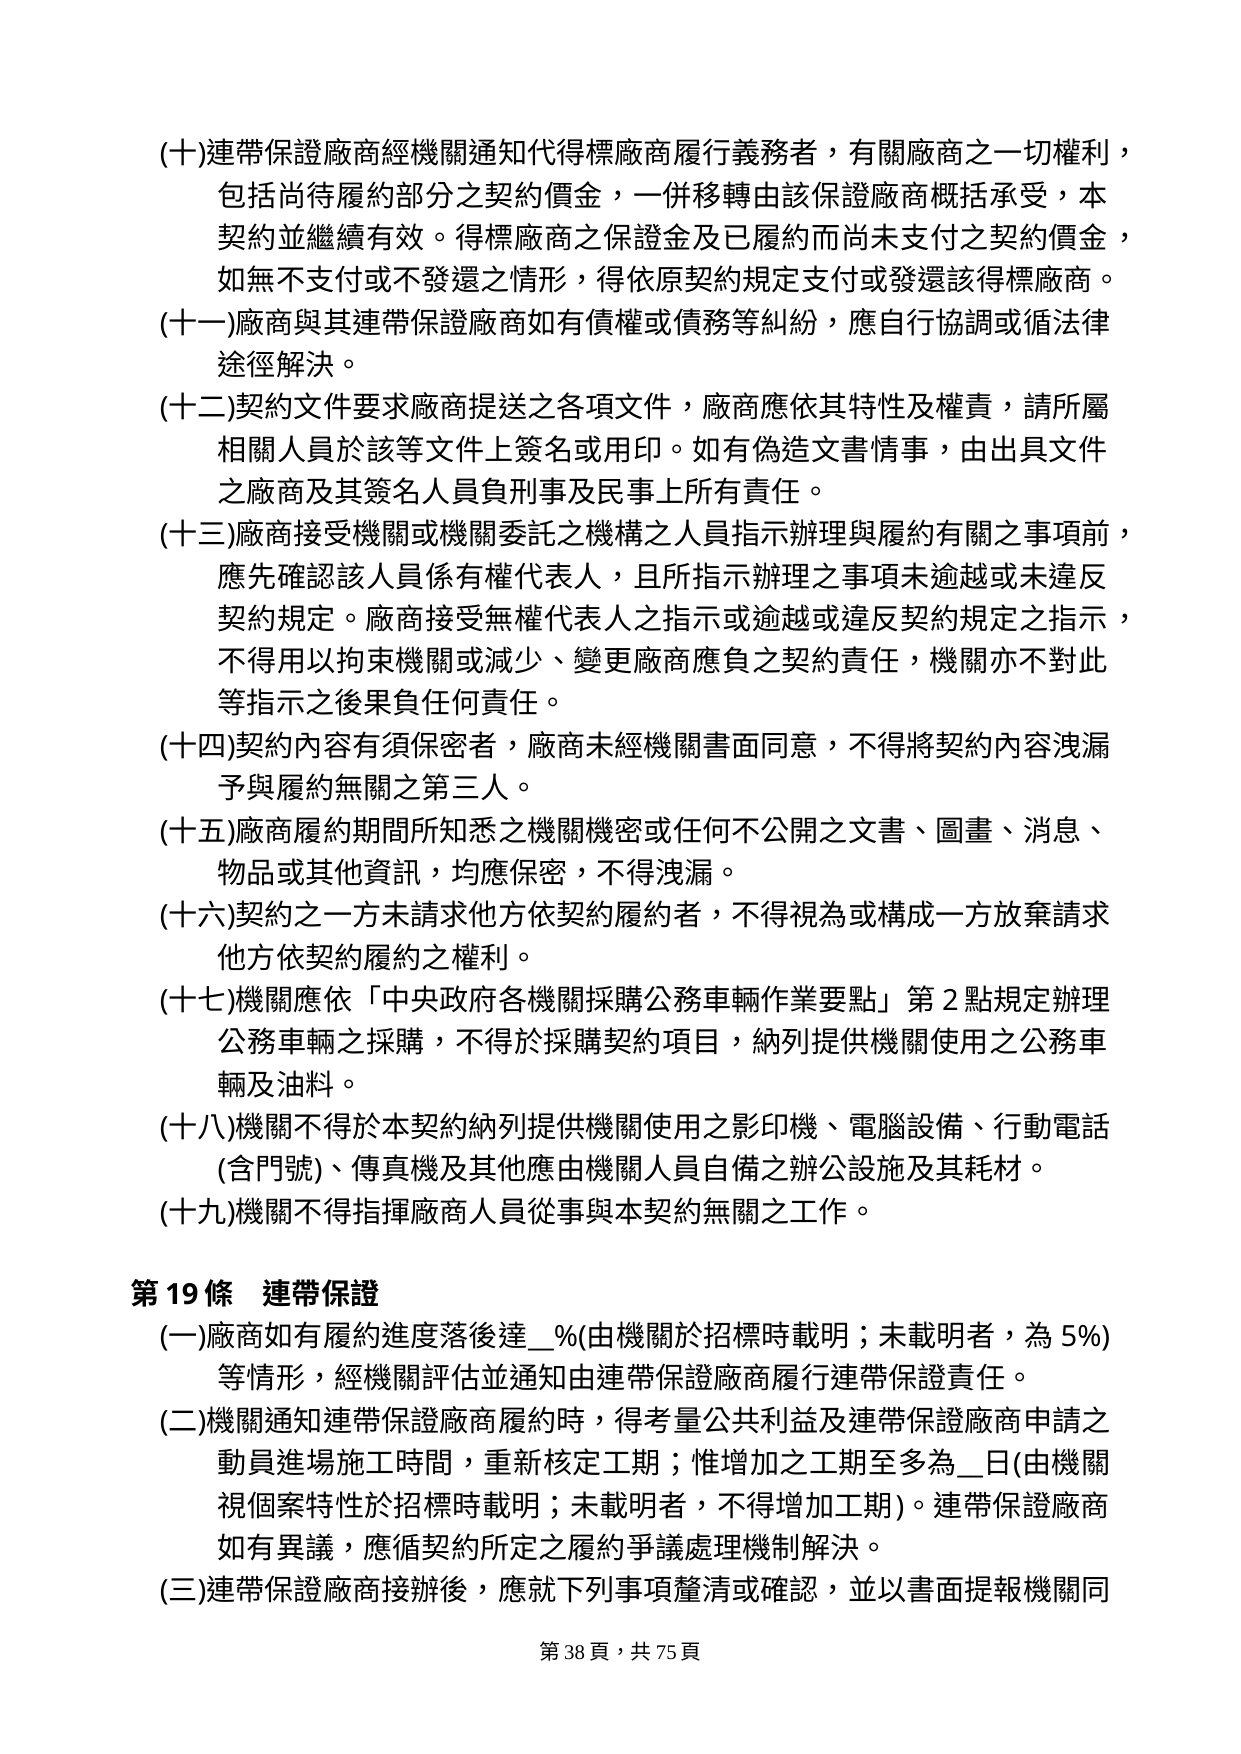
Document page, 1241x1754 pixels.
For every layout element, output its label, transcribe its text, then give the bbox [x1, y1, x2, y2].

text (十四)契約內容有須保密者，廠商未經機關書面同意，不得將契約內容洩漏予與履約無關之第三人。 [159, 722, 1110, 807]
text (三)連帶保證廠商接辦後，應就下列事項釐清或確認，並以書面提報機關同 [159, 1567, 1110, 1609]
text (十七)機關應依「中央政府各機關採購公務車輛作業要點」第2點規定辦理公務車輛之採購，不得於採購契約項目，納列提供機關使用之公務車輛及油料。 [159, 976, 1110, 1103]
text (十一)廠商與其連帶保證廠商如有債權或債務等糾紛，應自行協調或循法律途徑解決。 [159, 299, 1110, 384]
text (十六)契約之一方未請求他方依契約履約者，不得視為或構成一方放棄請求他方依契約履約之權利。 [159, 892, 1110, 976]
text (十八)機關不得於本契約納列提供機關使用之影印機、電腦設備、行動電話(含門號)、傳真機及其他應由機關人員自備之辦公設施及其耗材。 [159, 1103, 1110, 1188]
text (一)廠商如有履約進度落後達__%(由機關於招標時載明；未載明者，為5%)等情形，經機關評估並通知由連帶保證廠商履行連帶保證責任。 [159, 1313, 1110, 1397]
text (二)機關通知連帶保證廠商履約時，得考量公共利益及連帶保證廠商申請之動員進場施工時間，重新核定工期；惟增加之工期至多為__日(由機關視個案特性於招標時載明；未載明者，不得增加工期)。連帶保證廠商如有異議，應循契約所定之履約爭議處理機制解決。 [159, 1397, 1110, 1567]
text (十九)機關不得指揮廠商人員從事與本契約無關之工作。 [159, 1188, 1110, 1231]
text (十二)契約文件要求廠商提送之各項文件，廠商應依其特性及權責，請所屬相關人員於該等文件上簽名或用印。如有偽造文書情事，由出具文件之廠商及其簽名人員負刑事及民事上所有責任。 [159, 384, 1110, 511]
text (十五)廠商履約期間所知悉之機關機密或任何不公開之文書、圖畫、消息、物品或其他資訊，均應保密，不得洩漏。 [159, 807, 1110, 892]
text (十)連帶保證廠商經機關通知代得標廠商履行義務者，有關廠商之一切權利，包括尚待履約部分之契約價金，一併移轉由該保證廠商概括承受，本契約並繼續有效。得標廠商之保證金及已履約而尚未支付之契約價金，如無不支付或不發還之情形，得依原契約規定支付或發還該得標廠商。 [159, 130, 1110, 299]
text (十三)廠商接受機關或機關委託之機構之人員指示辦理與履約有關之事項前，應先確認該人員係有權代表人，且所指示辦理之事項未逾越或未違反契約規定。廠商接受無權代表人之指示或逾越或違反契約規定之指示，不得用以拘束機關或減少、變更廠商應負之契約責任，機關亦不對此等指示之後果負任何責任。 [159, 511, 1110, 722]
text 第19條 連帶保證 [130, 1270, 1110, 1313]
